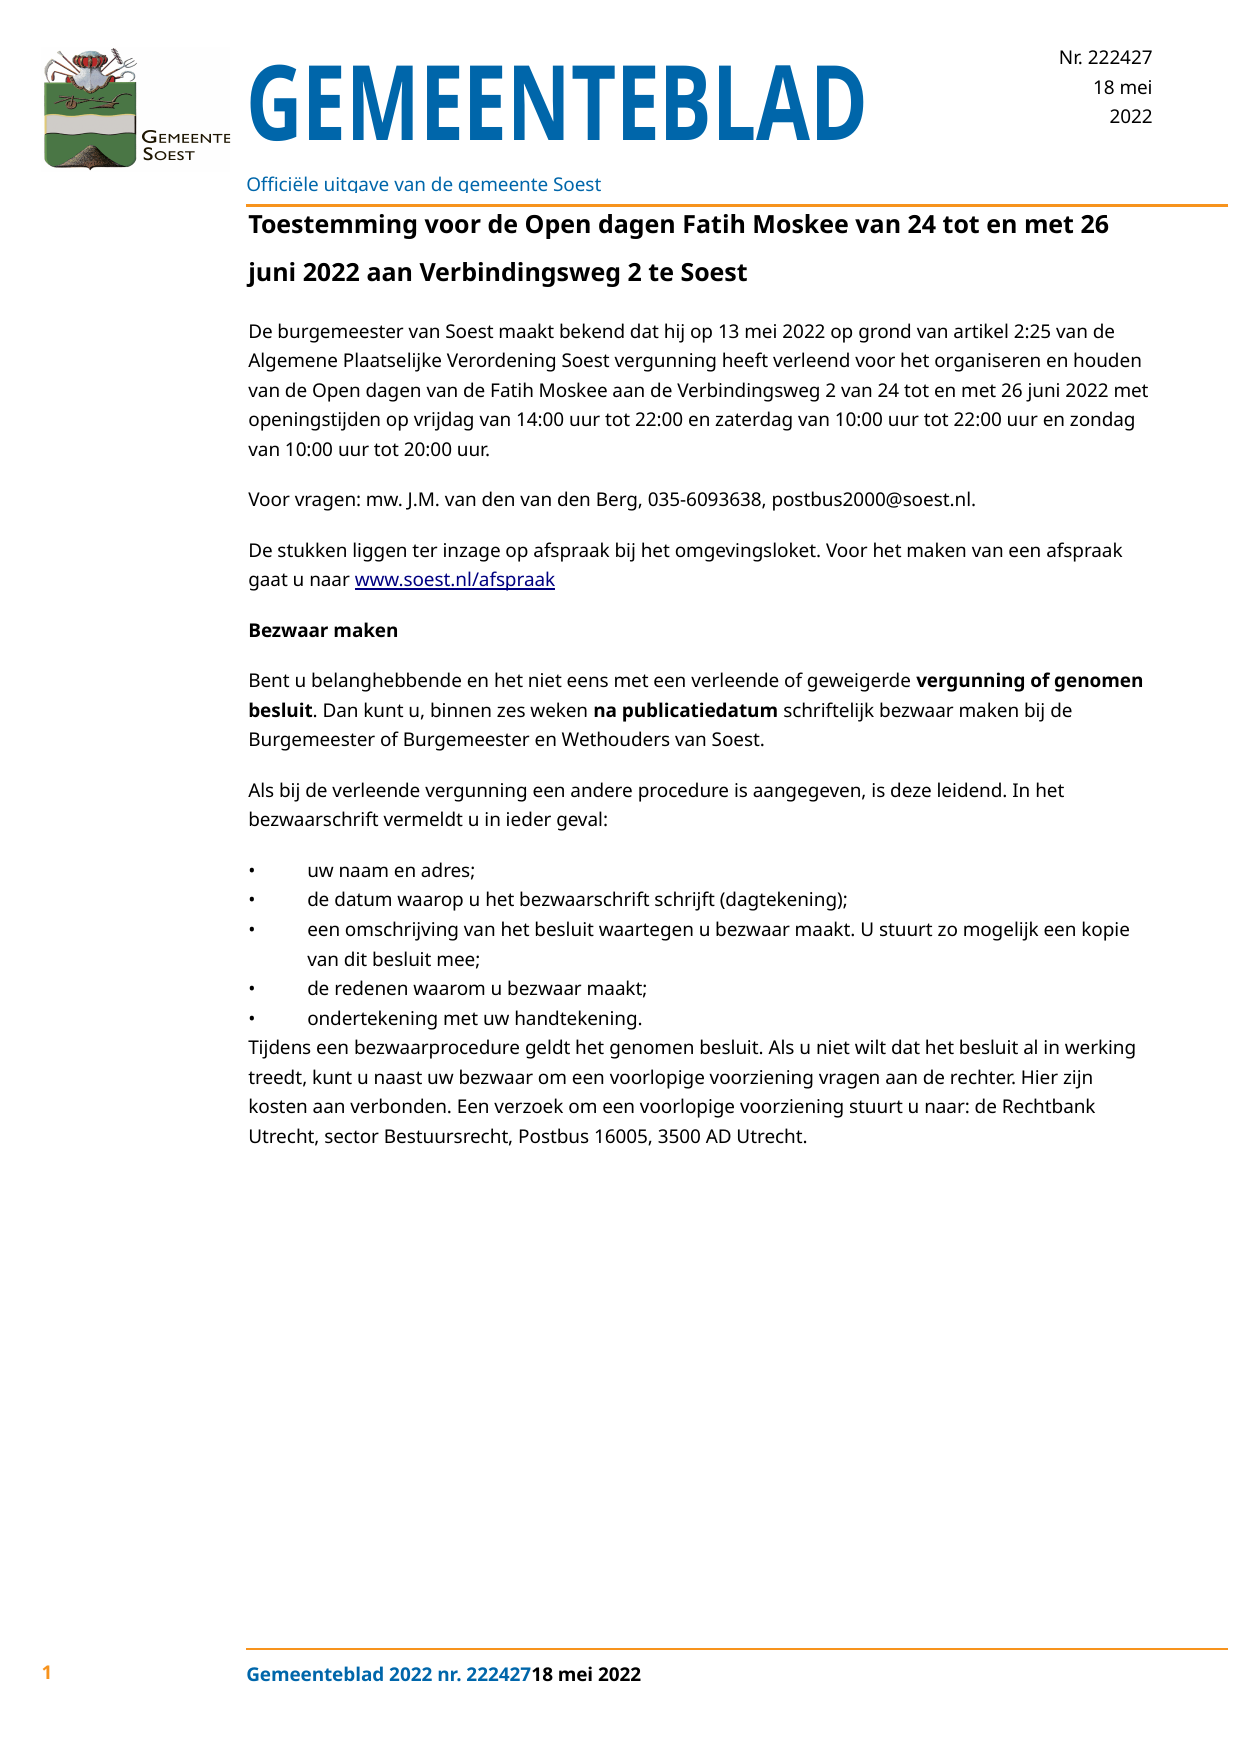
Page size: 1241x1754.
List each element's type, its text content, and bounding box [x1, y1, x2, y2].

picture [41, 47, 231, 172]
text Bent u belanghebbende en het niet eens met een verleende of geweigerde vergunning of genomen besluit. Dan kunt u, binnen zes weken na publicatiedatum schriftelijk bezwaar maken bij de Burgemeester of Burgemeester en Wethouders van Soest. [248, 667, 1152, 752]
text Als bij de verleende vergunning een andere procedure is aangegeven, is deze leidend. In het bezwaarschrift vermeldt u in ieder geval: [248, 777, 1152, 832]
list de datum waarop u het bezwaarschrift schrijft (dagtekening); [248, 887, 1152, 912]
list uw naam en adres; [248, 857, 1152, 883]
text De stukken liggen ter inzage op afspraak bij het omgevingsloket. Voor het maken van een afspraak gaat u naar www.soest.nl/afspraak [248, 537, 1152, 592]
list de redenen waarom u bezwaar maakt; [248, 975, 1152, 1001]
list ondertekening met uw handtekening. [248, 1005, 1152, 1031]
list een omschrijving van het besluit waartegen u bezwaar maakt. U stuurt zo mogelijk een kopie van dit besluit mee; [248, 916, 1152, 972]
text Voor vragen: mw. J.M. van den van den Berg, 035-6093638, postbus2000@soest.nl. [248, 487, 1152, 512]
text Tijdens een bezwaarprocedure geldt het genomen besluit. Als u niet wilt dat het besluit al in werking treedt, kunt u naast uw bezwaar om een voorlopige voorziening vragen aan de rechter. Hier zijn kosten aan verbonden. Een verzoek om een voorlopige voorziening stuurt u naar: de Rechtbank Utrecht, sector Bestuursrecht, Postbus 16005, 3500 AD Utrecht. [248, 1034, 1152, 1149]
text De burgemeester van Soest maakt bekend dat hij op 13 mei 2022 op grond van artikel 2:25 van de Algemene Plaatselijke Verordening Soest vergunning heeft verleend voor het organiseren en houden van de Open dagen van de Fatih Moskee aan de Verbindingsweg 2 van 24 tot en met 26 juni 2022 met openingstijden op vrijdag van 14:00 uur tot 22:00 en zaterdag van 10:00 uur tot 22:00 uur en zondag van 10:00 uur tot 20:00 uur. [248, 318, 1152, 462]
text Bezwaar maken [248, 617, 1152, 643]
text Toestemming voor de Open dagen Fatih Moskee van 24 tot en met 26 juni 2022 aan Verbindingsweg 2 te Soest [248, 207, 1152, 288]
